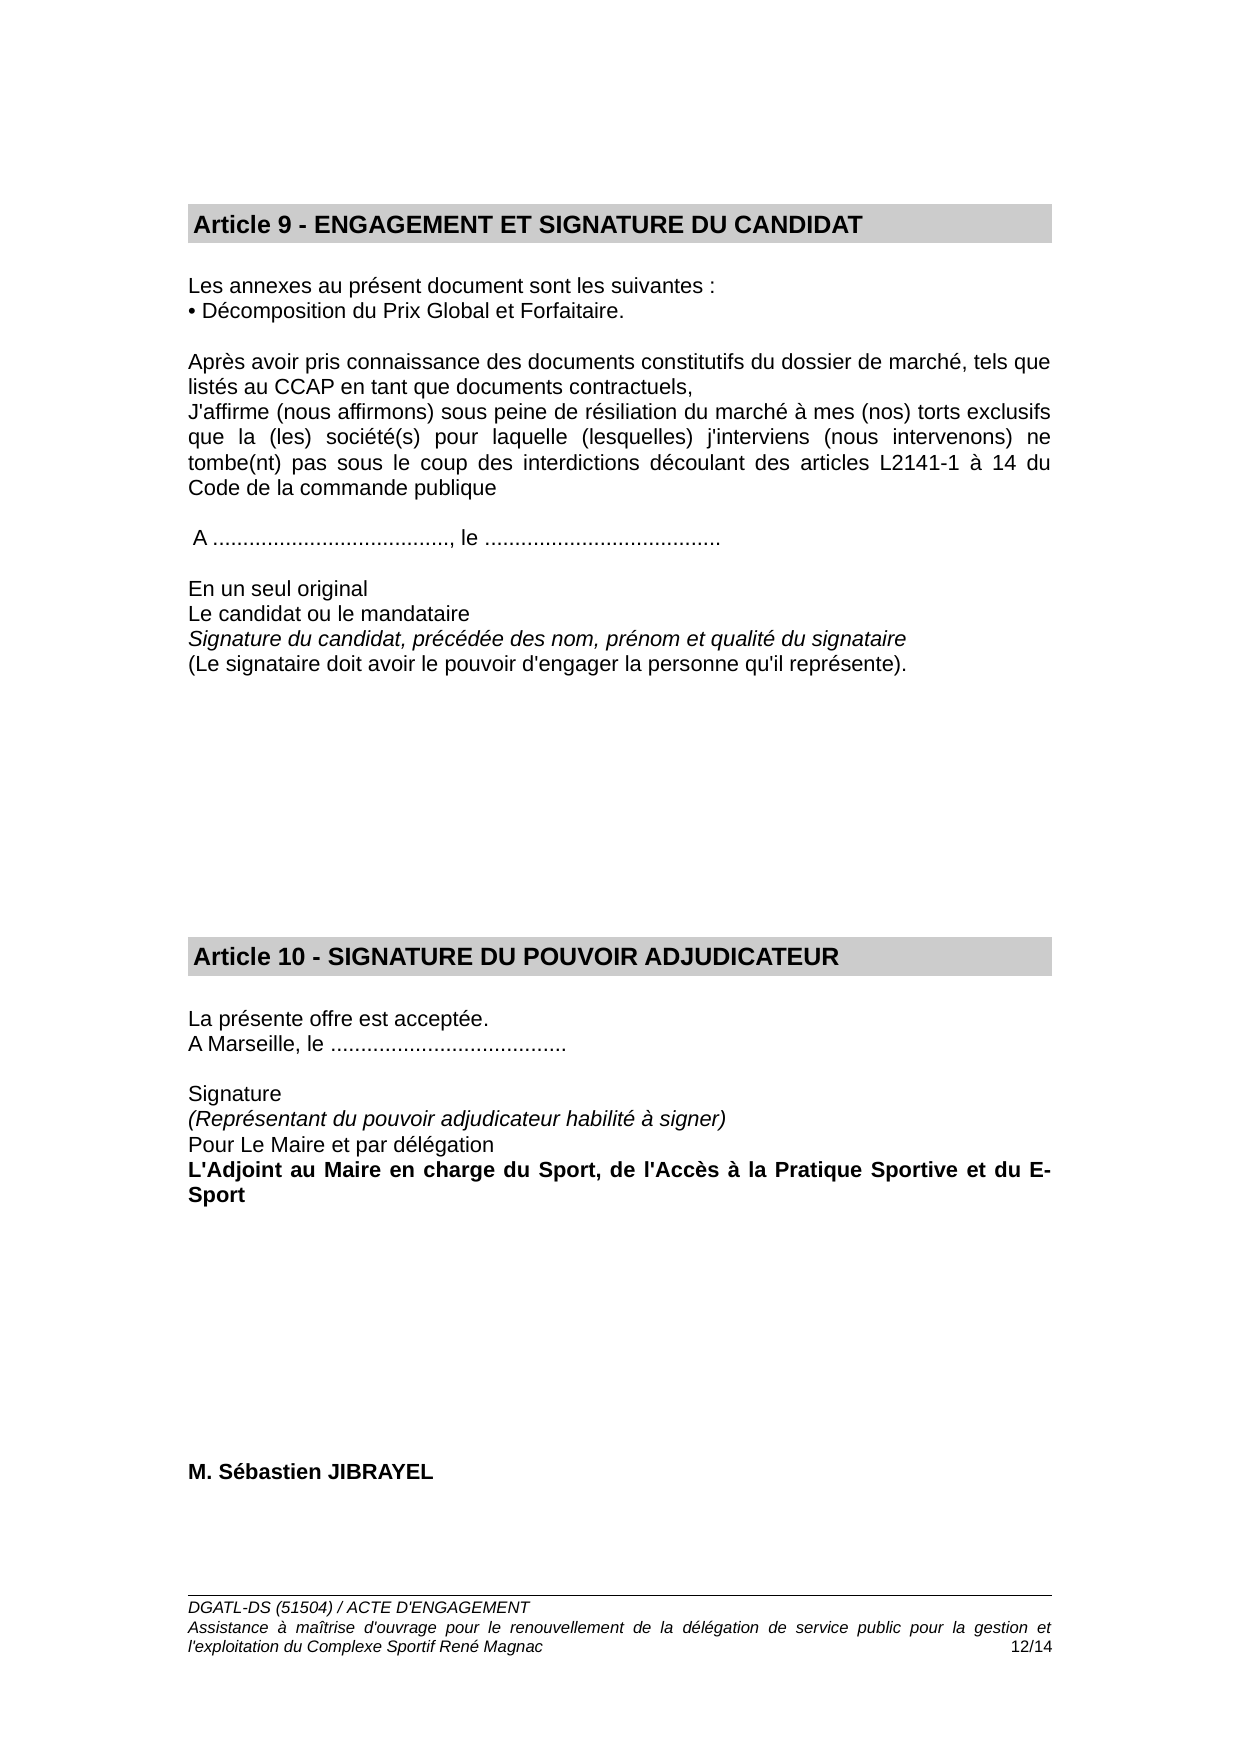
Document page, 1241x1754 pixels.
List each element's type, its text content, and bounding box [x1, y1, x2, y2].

subtitle SIGNATURE DU POUVOIR ADJUDICATEUR [190, 939, 1050, 974]
text (Représentant du pouvoir adjudicateur habilité à signer) [188, 1106, 1052, 1132]
text En un seul original [188, 576, 1052, 601]
text Signature [188, 1081, 1052, 1106]
text Le candidat ou le mandataire [188, 601, 1052, 626]
text Signature du candidat, précédée des nom, prénom et qualité du signataire [188, 626, 1052, 651]
subtitle ENGAGEMENT ET SIGNATURE DU CANDIDAT [190, 207, 1050, 241]
text Pour Le Maire et par délégation [188, 1132, 1052, 1157]
text (Le signataire doit avoir le pouvoir d'engager la personne qu'il représente). [188, 651, 1052, 676]
text M. Sébastien JIBRAYEL [188, 1459, 1052, 1484]
text Les annexes au présent document sont les suivantes : [188, 273, 1052, 298]
text Après avoir pris connaissance des documents constitutifs du dossier de marché, tels que listés au CCAP en tant que documents contractuels, [188, 349, 1052, 399]
text • Décomposition du Prix Global et Forfaitaire. [188, 298, 1052, 323]
text L'Adjoint au Maire en charge du Sport, de l'Accès à la Pratique Sportive et du E-Sport [188, 1157, 1052, 1207]
text J'affirme (nous affirmons) sous peine de résiliation du marché à mes (nos) torts exclusifs que la (les) société(s) pour laquelle (lesquelles) j'interviens (nous intervenons) ne tombe(nt) pas sous le coup des interdictions découlant des articles L2141-1 à 14 du Code de la commande publique [188, 399, 1052, 500]
text A ......................................., le ....................................... [188, 525, 1052, 550]
text A Marseille, le ....................................... [188, 1031, 1052, 1056]
text La présente offre est acceptée. [188, 1006, 1052, 1031]
